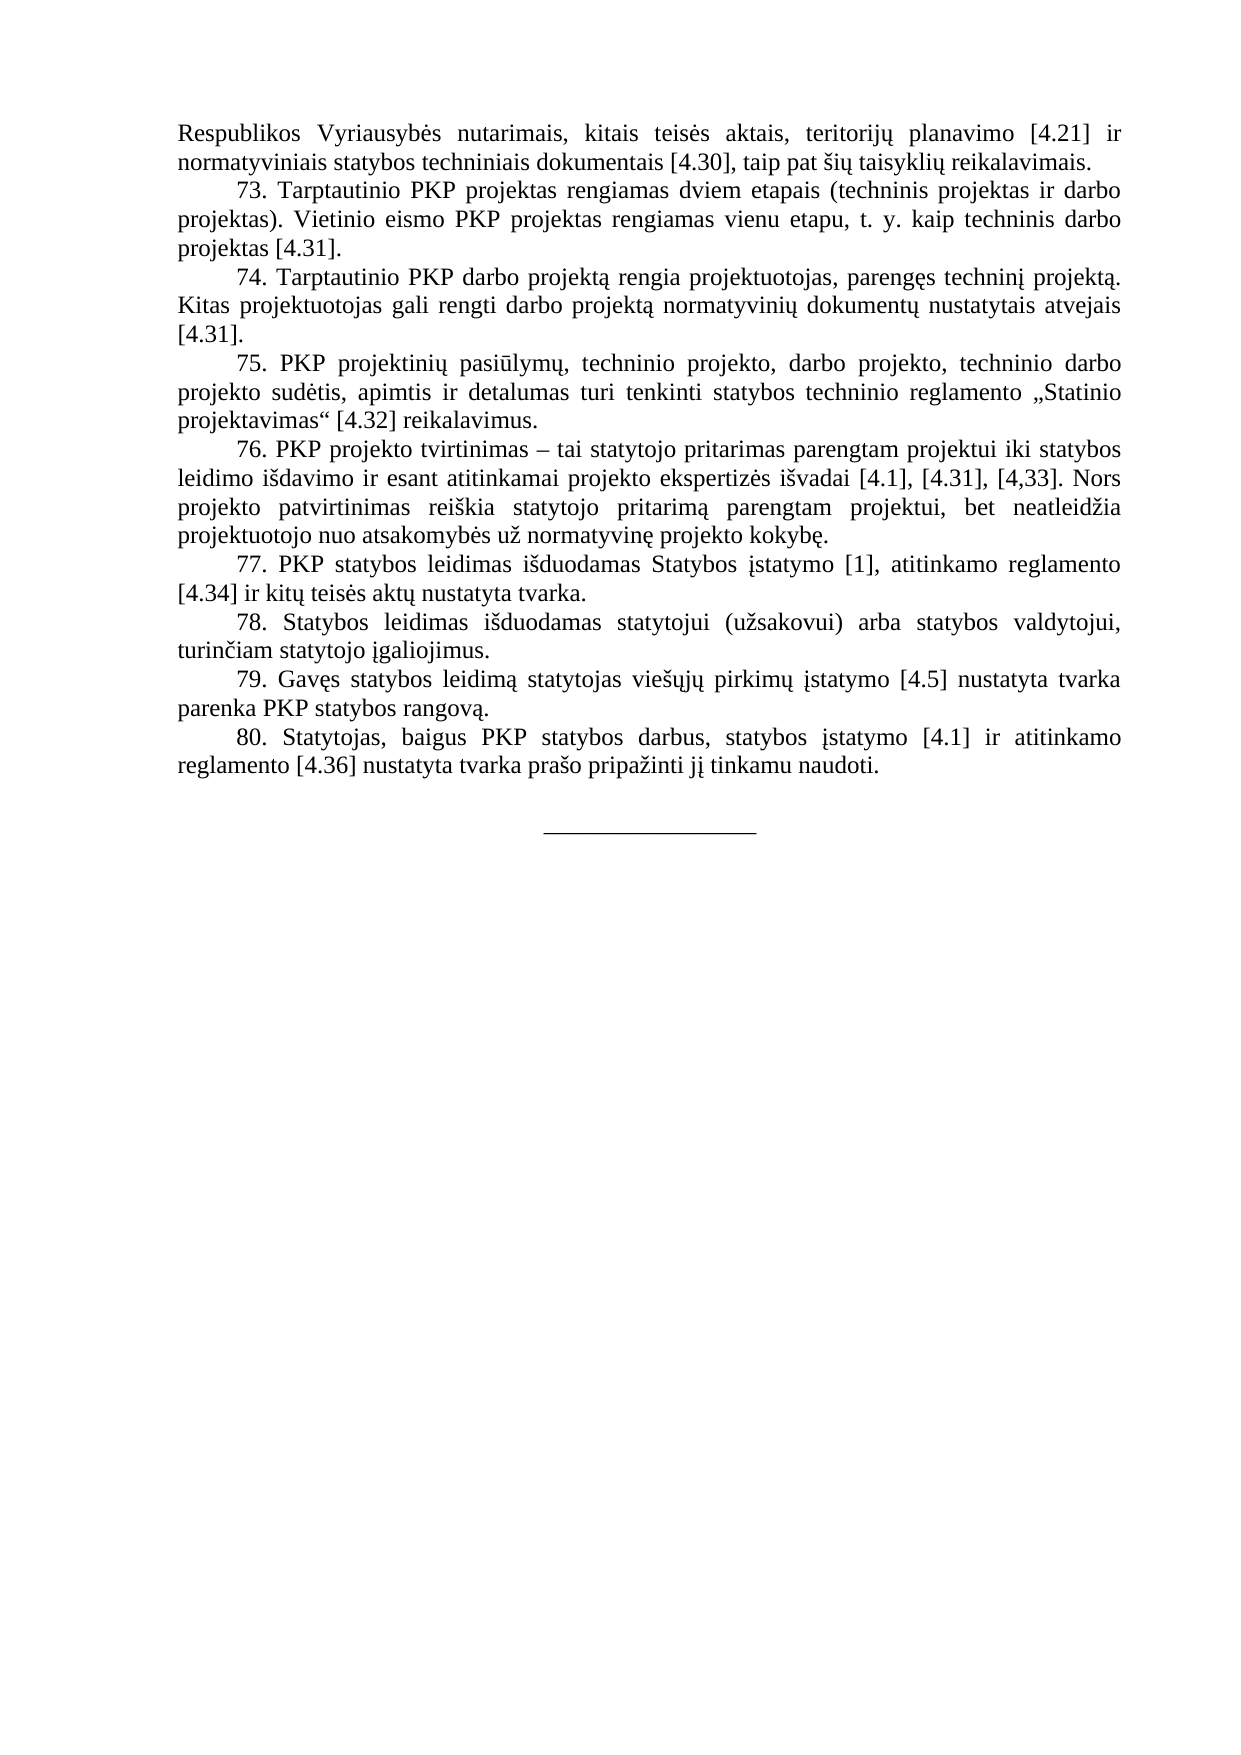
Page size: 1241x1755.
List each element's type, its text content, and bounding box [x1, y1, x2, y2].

text 75. PKP projektinių pasiūlymų, techninio projekto, darbo projekto, techninio darbo projekto sudėtis, apimtis ir detalumas turi tenkinti statybos techninio reglamento „Statinio projektavimas“ [4.32] reikalavimus. [177, 348, 1122, 434]
text 77. PKP statybos leidimas išduodamas Statybos įstatymo [1], atitinkamo reglamento [4.34] ir kitų teisės aktų nustatyta tvarka. [177, 549, 1122, 607]
text 73. Tarptautinio PKP projektas rengiamas dviem etapais (techninis projektas ir darbo projektas). Vietinio eismo PKP projektas rengiamas vienu etapu, t. y. kaip techninis darbo projektas [4.31]. [177, 176, 1122, 262]
text Respublikos Vyriausybės nutarimais, kitais teisės aktais, teritorijų planavimo [4.21] ir normatyviniais statybos techniniais dokumentais [4.30], taip pat šių taisyklių reikalavimais. [177, 118, 1122, 176]
text 74. Tarptautinio PKP darbo projektą rengia projektuotojas, parengęs techninį projektą. Kitas projektuotojas gali rengti darbo projektą normatyvinių dokumentų nustatytais atvejais [4.31]. [177, 262, 1122, 348]
text 78. Statybos leidimas išduodamas statytojui (užsakovui) arba statybos valdytojui, turinčiam statytojo įgaliojimus. [177, 607, 1122, 664]
text _________________ [177, 808, 1122, 837]
text 80. Statytojas, baigus PKP statybos darbus, statybos įstatymo [4.1] ir atitinkamo reglamento [4.36] nustatyta tvarka prašo pripažinti jį tinkamu naudoti. [177, 722, 1122, 779]
text 76. PKP projekto tvirtinimas – tai statytojo pritarimas parengtam projektui iki statybos leidimo išdavimo ir esant atitinkamai projekto ekspertizės išvadai [4.1], [4.31], [4,33]. Nors projekto patvirtinimas reiškia statytojo pritarimą parengtam projektui, bet neatleidžia projektuotojo nuo atsakomybės už normatyvinę projekto kokybę. [177, 434, 1122, 549]
text 79. Gavęs statybos leidimą statytojas viešųjų pirkimų įstatymo [4.5] nustatyta tvarka parenka PKP statybos rangovą. [177, 664, 1122, 722]
